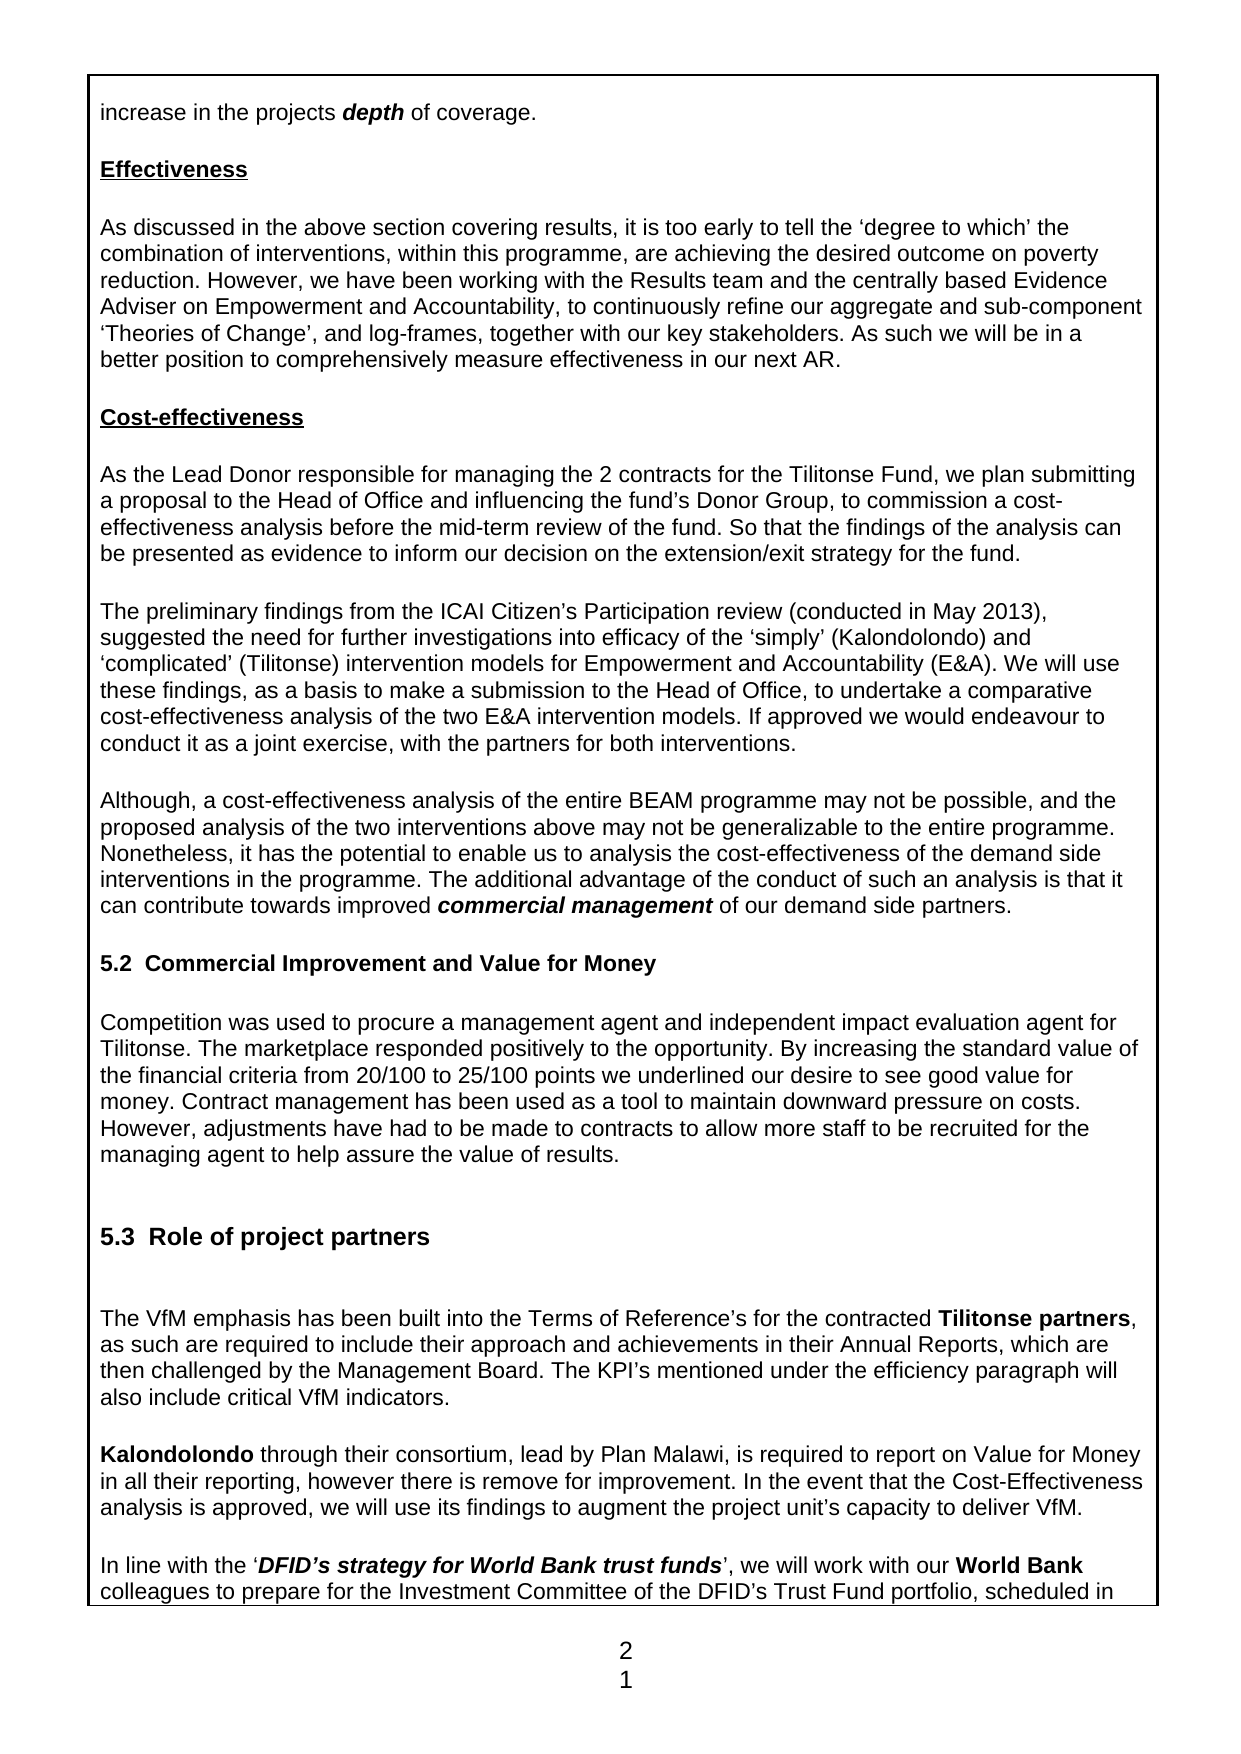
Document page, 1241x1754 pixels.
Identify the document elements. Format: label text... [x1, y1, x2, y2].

table_cell increase in the projects depth of coverage. Effectiveness As discussed in the above section covering results, it is too early to tell the ‘degree to which’ the combination of interventions, within this programme, are achieving the desired outcome on poverty reduction. However, we have been working with the Results team and the centrally based Evidence Adviser on Empowerment and Accountability, to continuously refine our aggregate and sub-component ‘Theories of Change’, and log-frames, together with our key stakeholders. As such we will be in a better position to comprehensively measure effectiveness in our next AR. Cost-effectiveness As the Lead Donor responsible for managing the 2 contracts for the Tilitonse Fund, we plan submitting a proposal to the Head of Office and influencing the fund’s Donor Group, to commission a cost-effectiveness analysis before the mid-term review of the fund. So that the findings of the analysis can be presented as evidence to inform our decision on the extension/exit strategy for the fund. The preliminary findings from the ICAI Citizen’s Participation review (conducted in May 2013), suggested the need for further investigations into efficacy of the ‘simply’ (Kalondolondo) and ‘complicated’ (Tilitonse) intervention models for Empowerment and Accountability (E&A). We will use these findings, as a basis to make a submission to the Head of Office, to undertake a comparative cost-effectiveness analysis of the two E&A intervention models. If approved we would endeavour to conduct it as a joint exercise, with the partners for both interventions. Although, a cost-effectiveness analysis of the entire BEAM programme may not be possible, and the proposed analysis of the two interventions above may not be generalizable to the entire programme. Nonetheless, it has the potential to enable us to analysis the cost-effectiveness of the demand side interventions in the programme. The additional advantage of the conduct of such an analysis is that it can contribute towards improved commercial management of our demand side partners. 5.2 Commercial Improvement and Value for Money Competition was used to procure a management agent and independent impact evaluation agent for Tilitonse. The marketplace responded positively to the opportunity. By increasing the standard value of the financial criteria from 20/100 to 25/100 points we underlined our desire to see good value for money. Contract management has been used as a tool to maintain downward pressure on costs. However, adjustments have had to be made to contracts to allow more staff to be recruited for the managing agent to help assure the value of results. 5.3 Role of project partners The VfM emphasis has been built into the Terms of Reference’s for the contracted Tilitonse partners, as such are required to include their approach and achievements in their Annual Reports, which are then challenged by the Management Board. The KPI’s mentioned under the efficiency paragraph will also include critical VfM indicators. Kalondolondo through their consortium, lead by Plan Malawi, is required to report on Value for Money in all their reporting, however there is remove for improvement. In the event that the Cost-Effectiveness analysis is approved, we will use its findings to augment the project unit’s capacity to deliver VfM. In line with the ‘DFID’s strategy for World Bank trust funds’, we will work with our World Bank colleagues to prepare for the Investment Committee of the DFID’s Trust Fund portfolio, scheduled in [90, 76, 1156, 1604]
